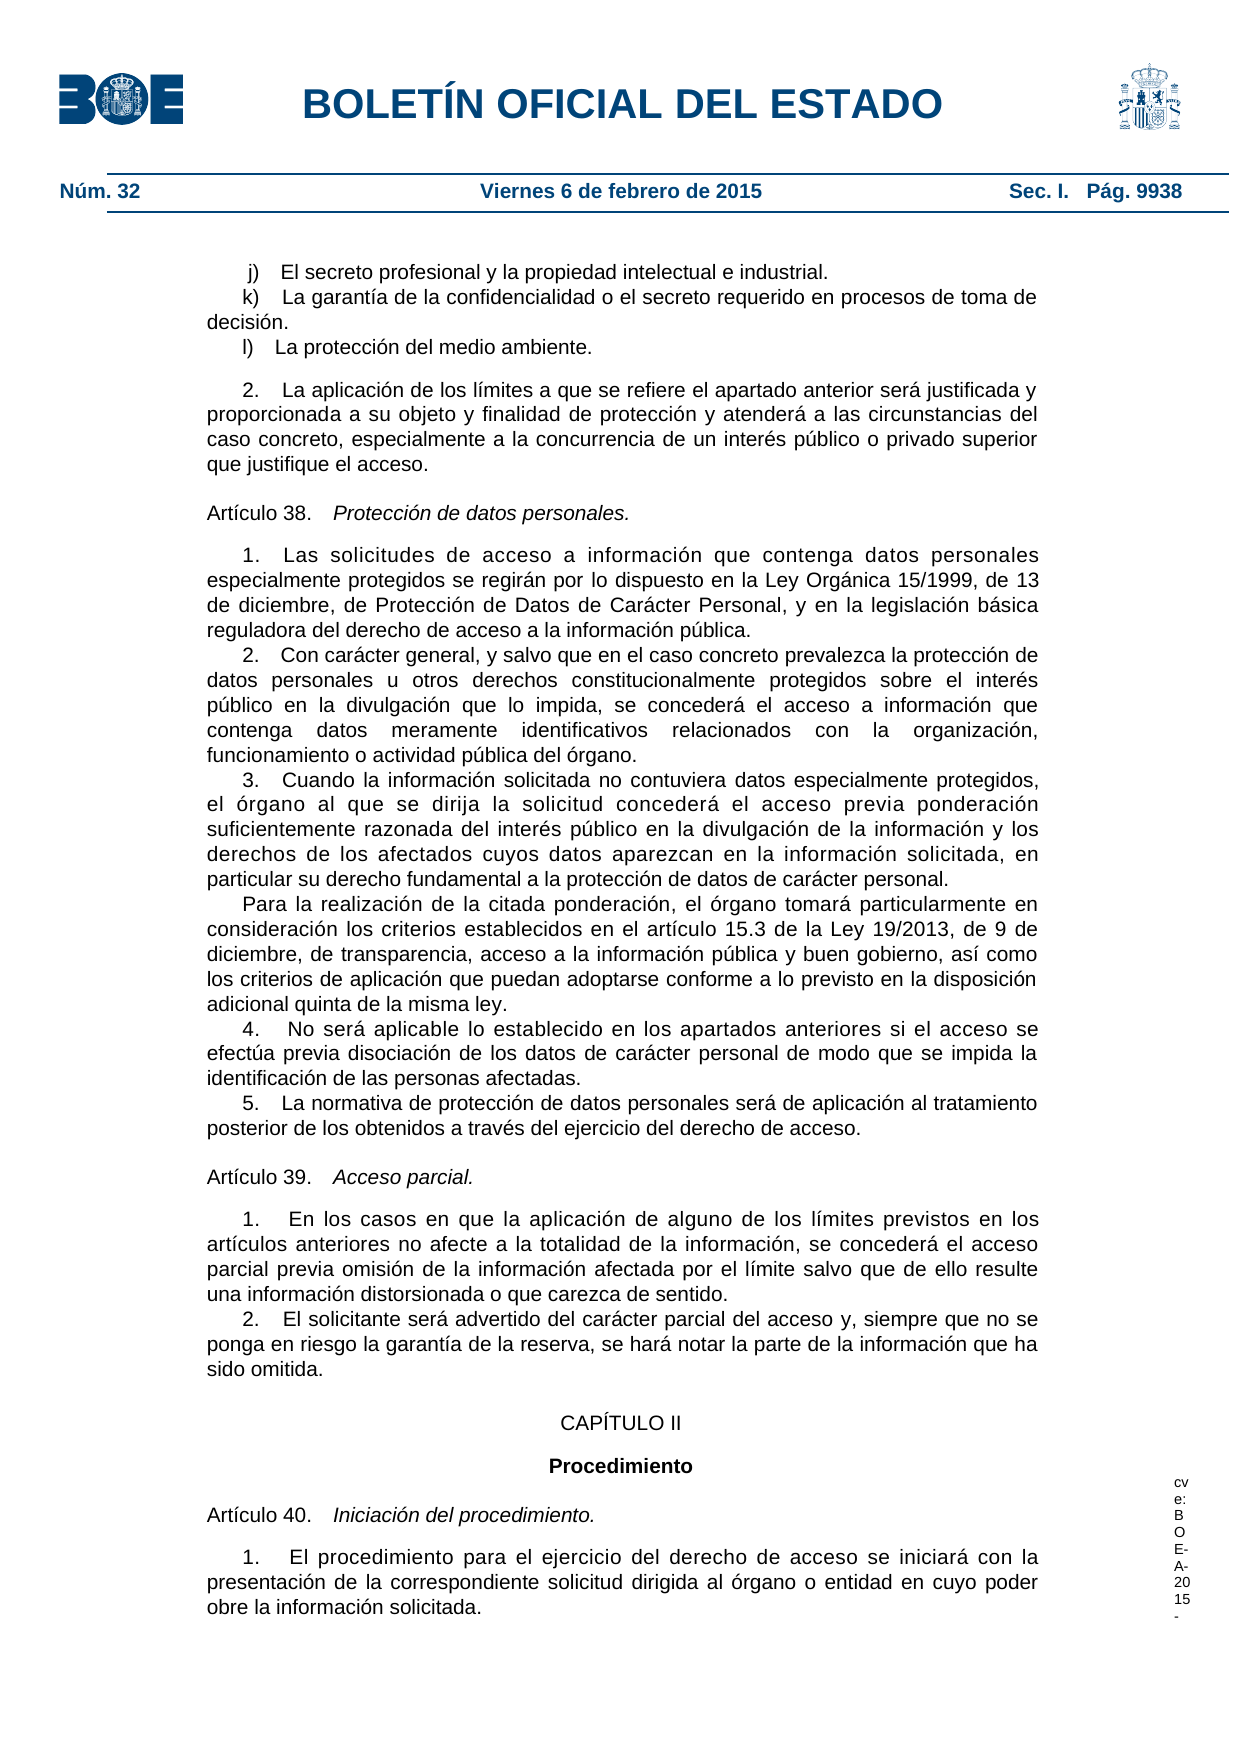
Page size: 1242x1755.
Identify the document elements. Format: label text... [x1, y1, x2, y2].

text CAPÍTULO II [555, 1411, 686, 1435]
text 1. En los casos en que la aplicación de alguno de los límites previstos en los artículos anteriores no afecte a la totalidad de la información, se concederá el acceso parcial previa omisión de la información afectada por el límite salvo que de ello resulte una información distorsionada o que carezca de sentido. [207, 1207, 1039, 1306]
text cve: BOE-A-2015-1114 [1174, 1473, 1191, 1626]
text Núm. 32 Viernes 6 de febrero de 2015 Sec. I. Pág. 9938 [55, 179, 1186, 203]
text 2. La aplicación de los límites a que se refiere el apartado anterior será justificada y proporcionada a su objeto y finalidad de protección y atenderá a las circunstancias del caso concreto, especialmente a la concurrencia de un interés público o privado superior que justifique el acceso. [207, 377, 1038, 476]
text Artículo 39. Acceso parcial. [207, 1164, 1194, 1188]
text Artículo 38. Protección de datos personales. [207, 501, 1194, 524]
text 2. Con carácter general, y salvo que en el caso concreto prevalezca la protección de datos personales u otros derechos constitucionalmente protegidos sobre el interés público en la divulgación que lo impida, se concederá el acceso a información que contenga datos meramente identificativos relacionados con la organización, funcionamiento o actividad pública del órgano. [207, 643, 1038, 766]
text 1. El procedimiento para el ejercicio del derecho de acceso se iniciará con la presentación de la correspondiente solicitud dirigida al órgano o entidad en cuyo poder obre la información solicitada. [207, 1545, 1039, 1619]
text 4. No será aplicable lo establecido en los apartados anteriores si el acceso se efectúa previa disociación de los datos de carácter personal de modo que se impida la identificación de las personas afectadas. [207, 1016, 1039, 1090]
text Para la realización de la citada ponderación, el órgano tomará particularmente en consideración los criterios establecidos en el artículo 15.3 de la Ley 19/2013, de 9 de diciembre, de transparencia, acceso a la información pública y buen gobierno, así como los criterios de aplicación que puedan adoptarse conforme a lo previsto en la disposición adicional quinta de la misma ley. [207, 892, 1038, 1015]
text k) La garantía de la confidencialidad o el secreto requerido en procesos de toma de decisión. [207, 285, 1038, 334]
text j) El secreto profesional y la propiedad intelectual e industrial. [248, 260, 1194, 284]
text 1. Las solicitudes de acceso a información que contenga datos personales especialmente protegidos se regirán por lo dispuesto en la Ley Orgánica 15/1999, de 13 de diciembre, de Protección de Datos de Carácter Personal, y en la legislación básica reguladora del derecho de acceso a la información pública. [207, 543, 1039, 642]
text l) La protección del medio ambiente. [242, 335, 1194, 359]
text Artículo 40. Iniciación del procedimiento. [207, 1502, 1172, 1526]
text 3. Cuando la información solicitada no contuviera datos especialmente protegidos, el órgano al que se dirija la solicitud concederá el acceso previa ponderación suficientemente razonada del interés público en la divulgación de la información y los derechos de los afectados cuyos datos aparezcan en la información solicitada, en particular su derecho fundamental a la protección de datos de carácter personal. [207, 767, 1039, 891]
text 2. El solicitante será advertido del carácter parcial del acceso y, siempre que no se ponga en riesgo la garantía de la reserva, se hará notar la parte de la información que ha sido omitida. [207, 1307, 1038, 1381]
text Procedimiento [544, 1454, 698, 1478]
text 5. La normativa de protección de datos personales será de aplicación al tratamiento posterior de los obtenidos a través del ejercicio del derecho de acceso. [207, 1091, 1038, 1140]
